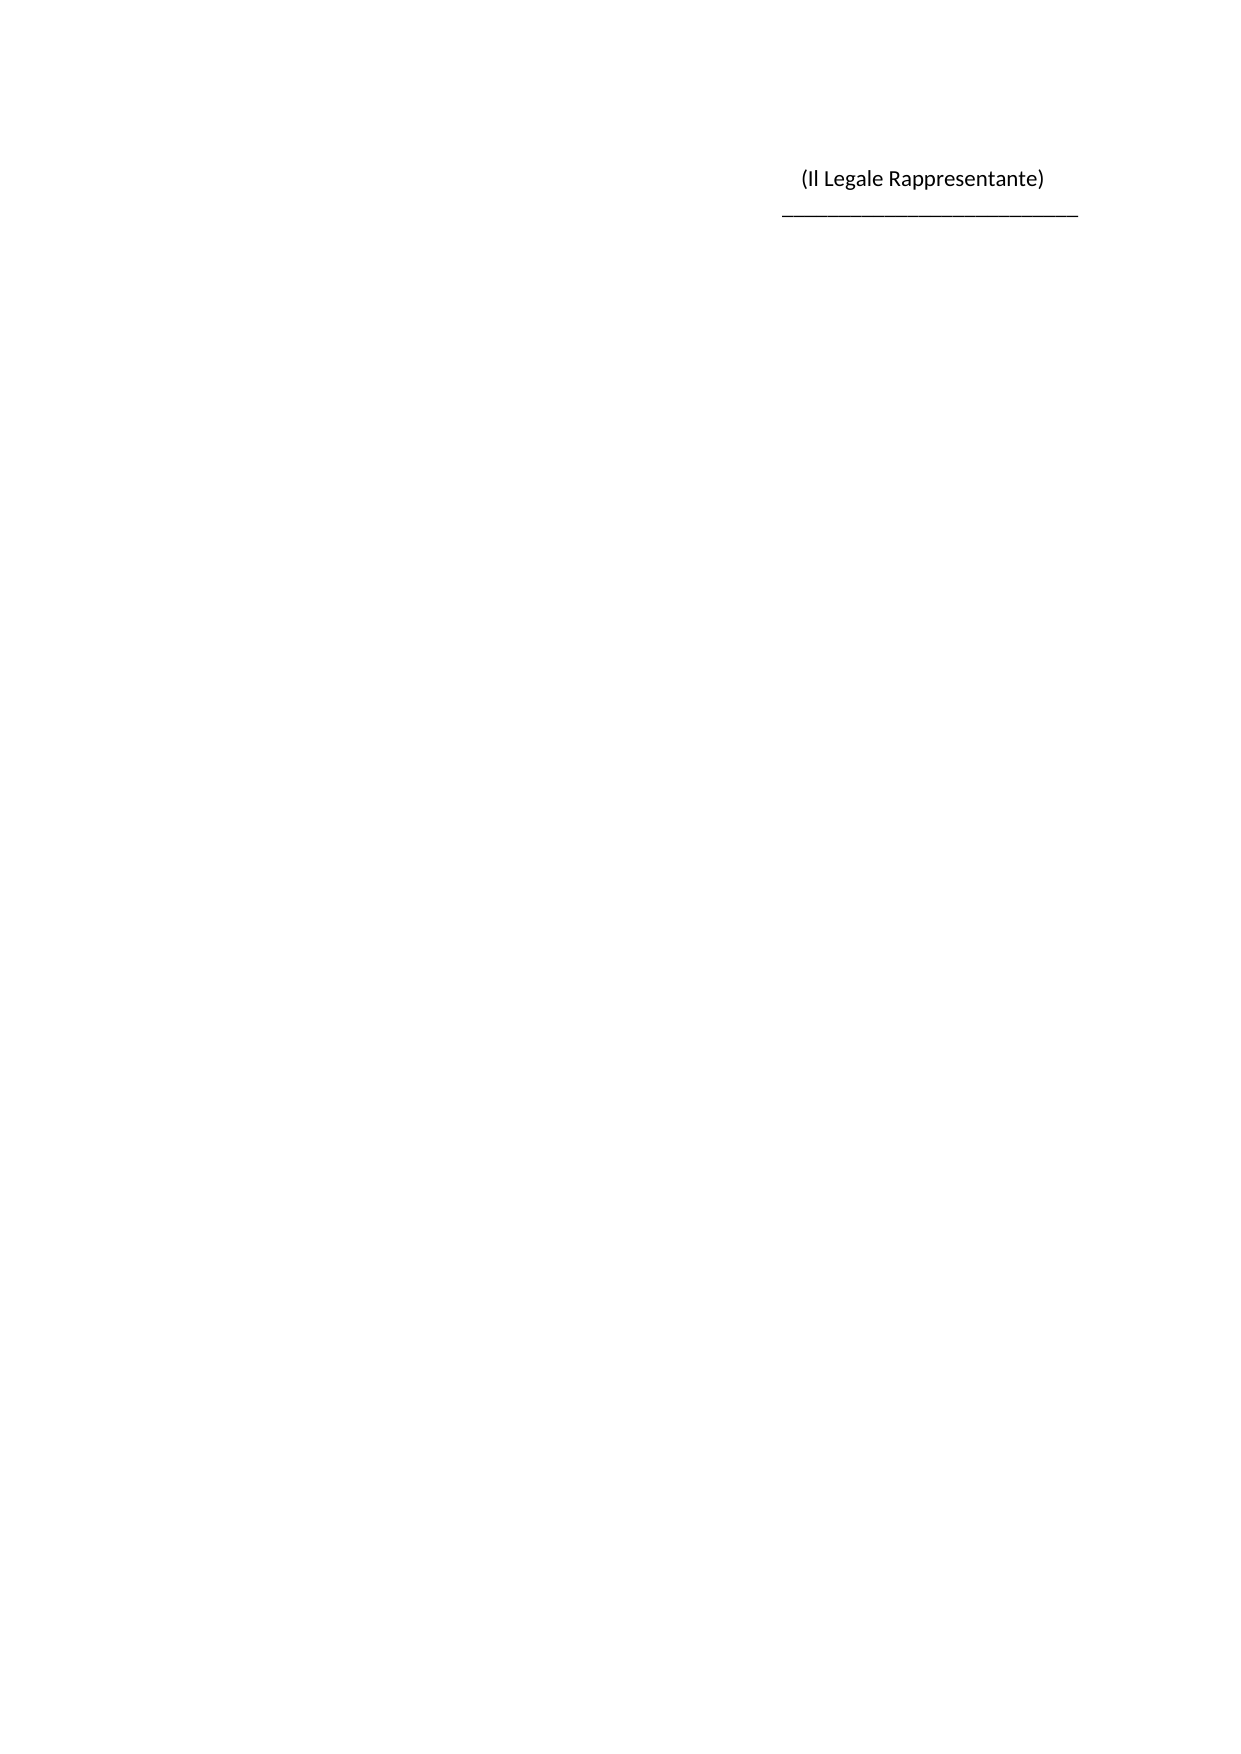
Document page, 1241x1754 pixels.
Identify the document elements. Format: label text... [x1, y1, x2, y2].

text (Il Legale Rappresentante) [118, 164, 1122, 192]
text __________________________ [118, 192, 1122, 220]
